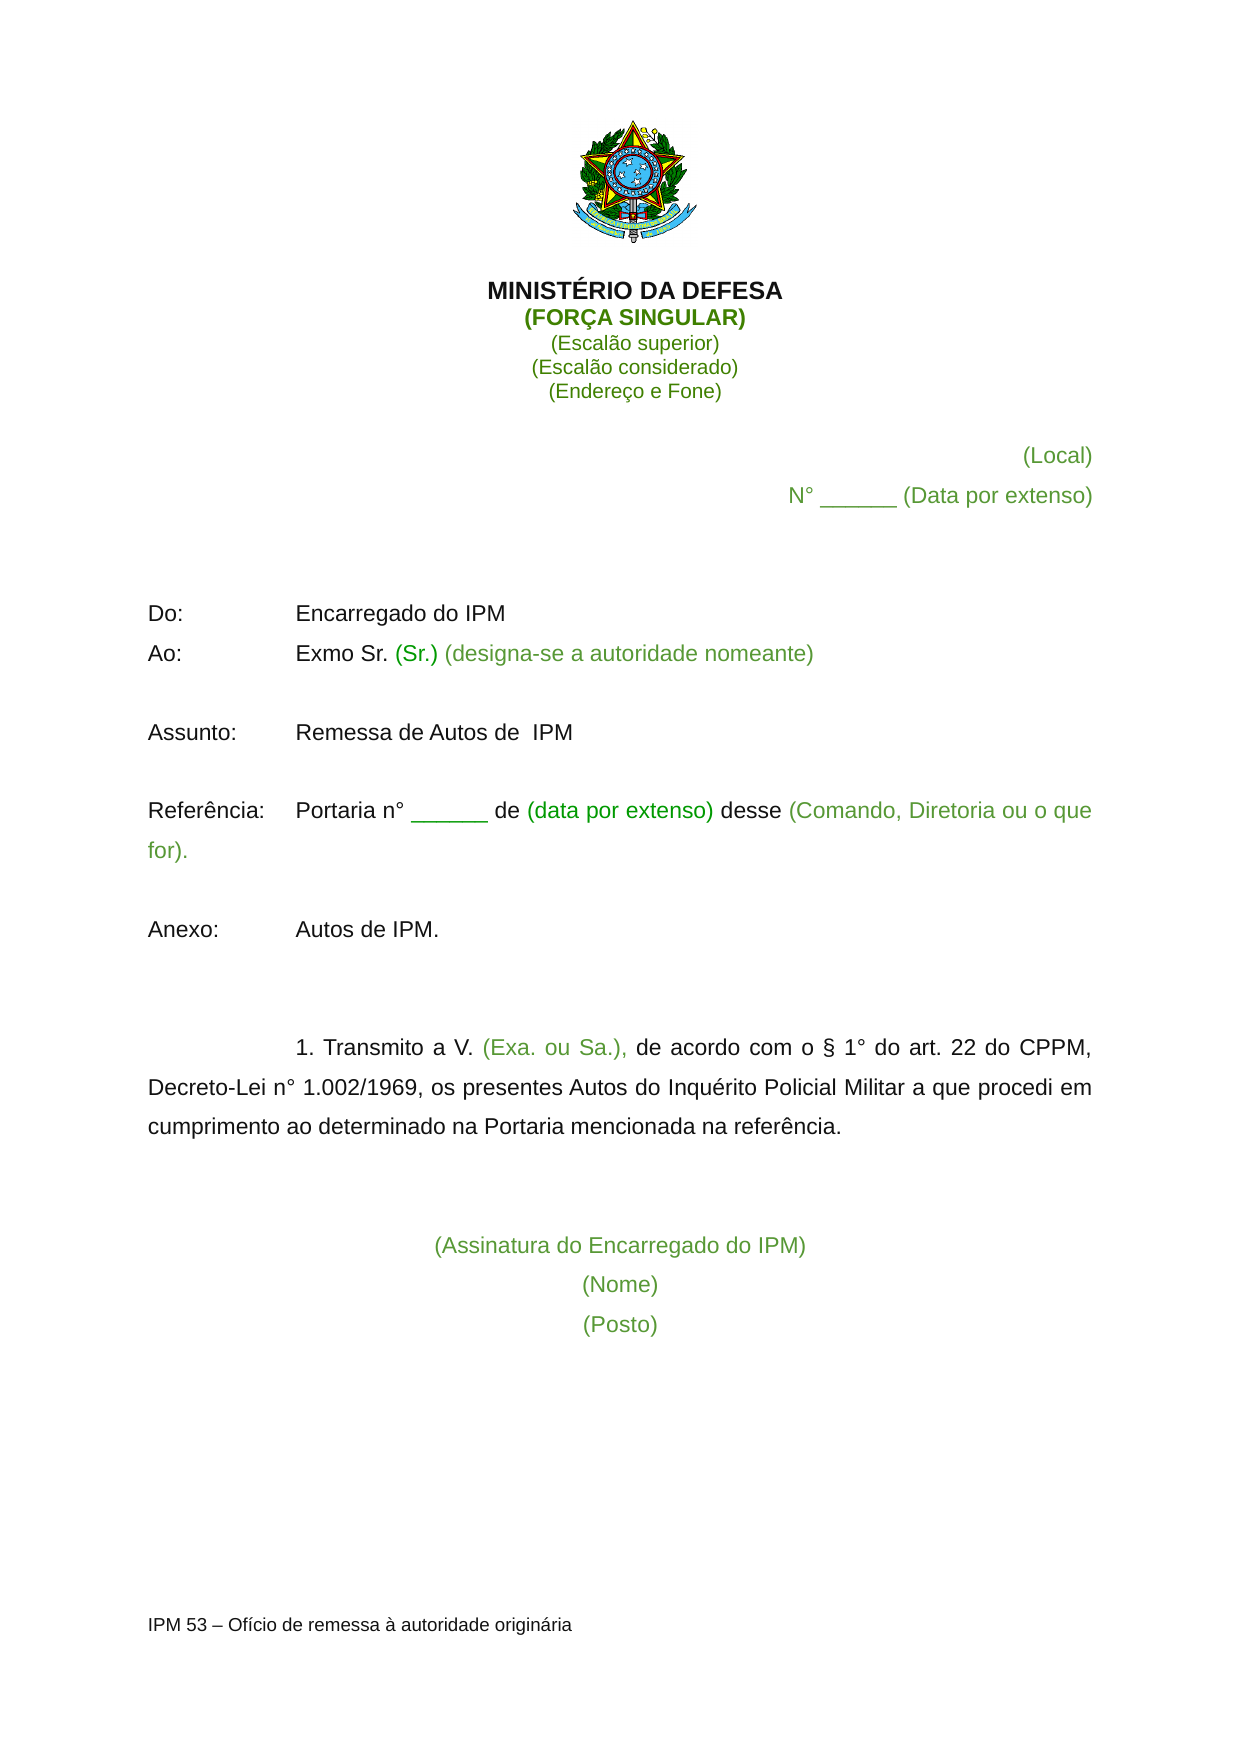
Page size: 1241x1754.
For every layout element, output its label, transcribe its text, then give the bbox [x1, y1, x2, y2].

text (Posto) [148, 1311, 1093, 1337]
text N° ______ (Data por extenso) [148, 482, 1093, 508]
text Referência: Portaria n° ______ de (data por extenso) desse (Comando, Diretoria ou o que for). [148, 797, 1093, 863]
text MINISTÉRIO DA DEFESA [148, 276, 1093, 304]
text (FORÇA SINGULAR) [148, 304, 1093, 331]
text (Escalão superior) [148, 331, 1093, 355]
text Anexo: Autos de IPM. [148, 916, 1093, 942]
text (Nome) [148, 1271, 1093, 1297]
text 1. Transmito a V. (Exa. ou Sa.), de acordo com o § 1° do art. 22 do CPPM, Decreto-Lei n° 1.002/1969, os presentes Autos do Inquérito Policial Militar a que procedi em cumprimento ao determinado na Portaria mencionada na referência. [148, 1034, 1093, 1139]
text (Assinatura do Encarregado do IPM) [148, 1232, 1093, 1258]
text Do: Encarregado do IPM [148, 600, 1093, 626]
text Ao: Exmo Sr. (Sr.) (designa-se a autoridade nomeante) [148, 639, 1093, 666]
text (Local) [148, 442, 1093, 468]
text (Escalão considerado) [148, 355, 1093, 379]
picture [572, 118, 699, 247]
text (Endereço e Fone) [148, 379, 1093, 403]
text Assunto: Remessa de Autos de IPM [148, 718, 1093, 745]
